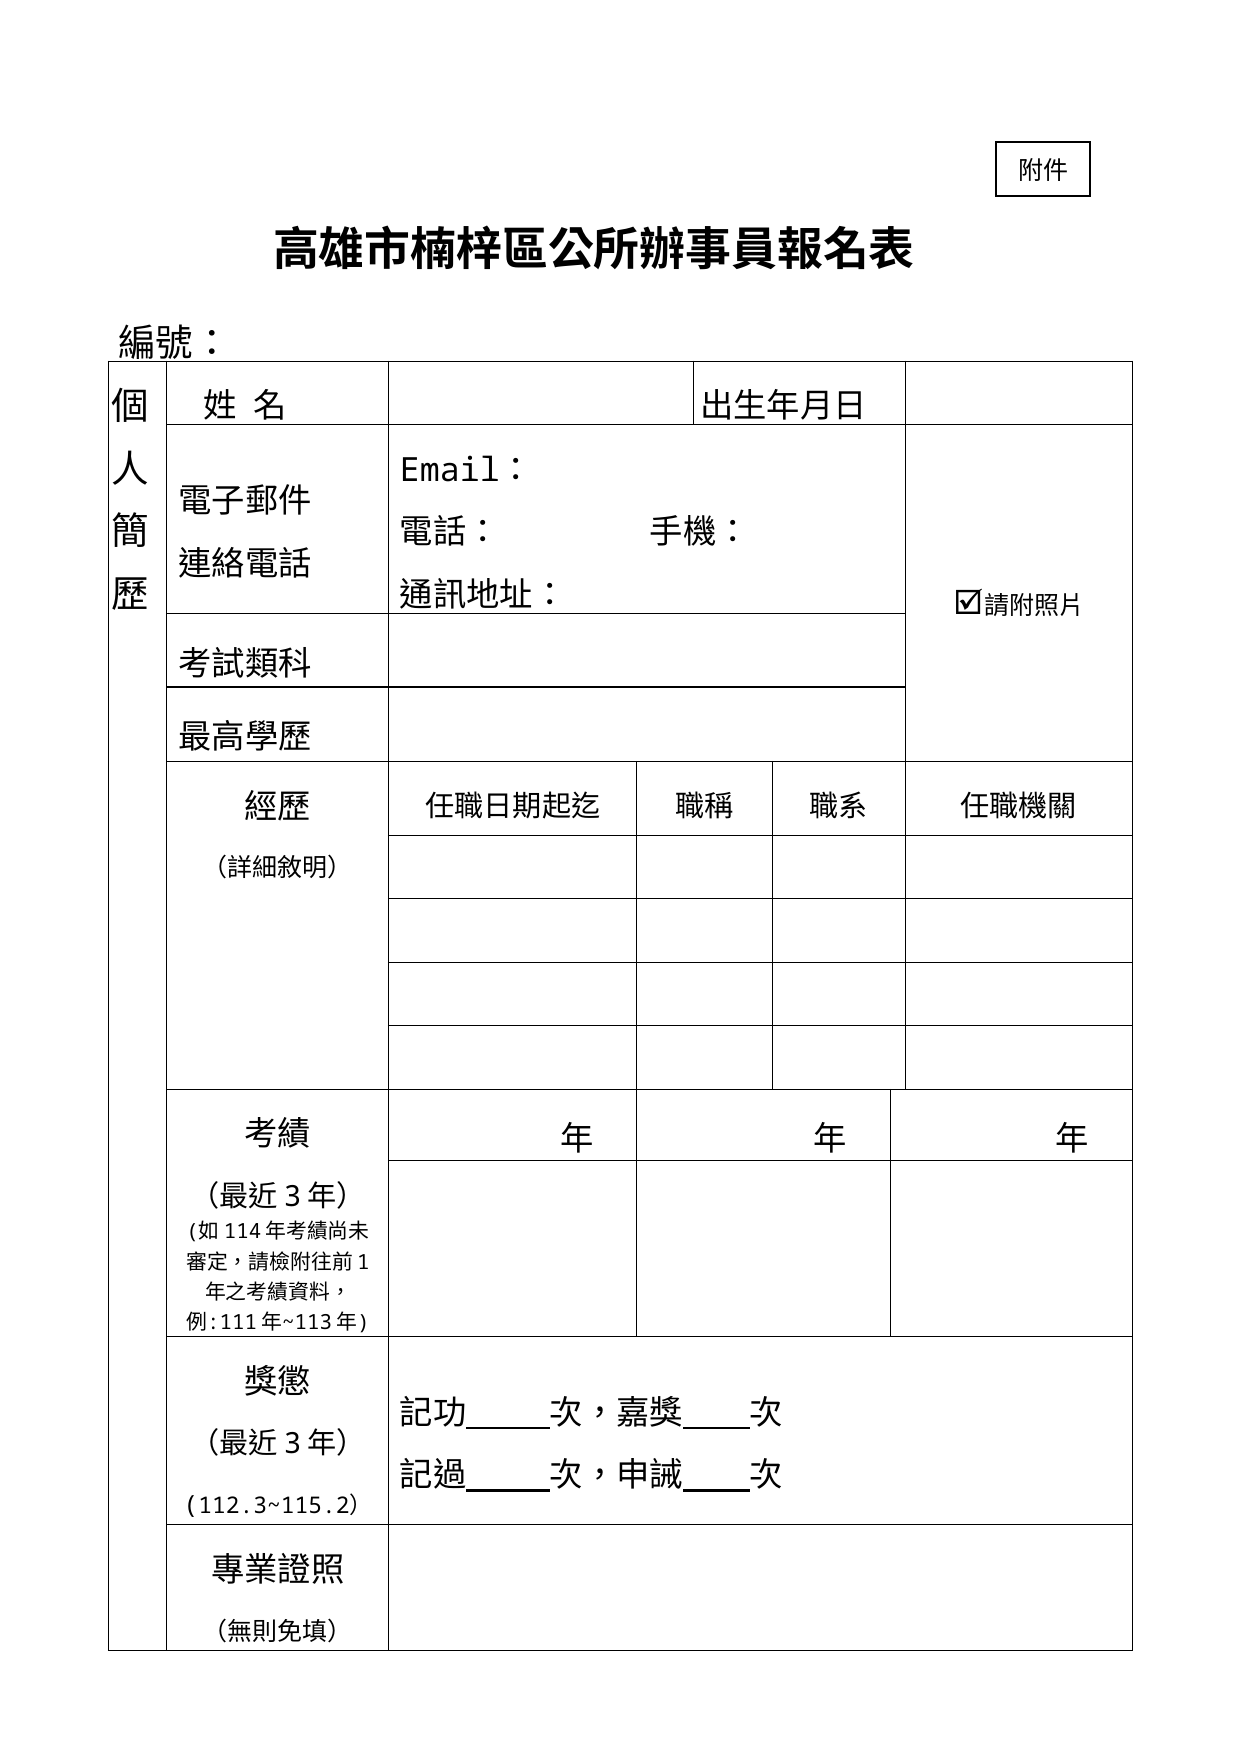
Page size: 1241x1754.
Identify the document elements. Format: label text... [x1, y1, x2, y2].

table_cell [637, 963, 772, 1025]
table_cell (分數) [637, 1161, 890, 1336]
table_cell 職系 [773, 762, 905, 834]
table_header 個人簡歷 [109, 362, 166, 1650]
text 編號：(由本所填寫) [118, 298, 1122, 361]
table_cell 請附照片 [906, 425, 1132, 761]
table_cell [637, 836, 772, 898]
table_cell Email： 電話： 手機： 通訊地址： [389, 425, 905, 613]
table_cell [906, 836, 1132, 898]
table_cell [637, 899, 772, 962]
table_header 姓 名 [167, 362, 388, 424]
text 附件 [1012, 150, 1074, 187]
table_header [906, 362, 1132, 424]
table_cell 任職機關 [906, 762, 1132, 834]
table_cell [389, 1525, 1132, 1650]
table_cell [389, 1026, 636, 1089]
text 高雄市楠梓區公所辦事員報名表 [997, 143, 1089, 195]
table_cell [389, 899, 636, 962]
table_cell [773, 836, 905, 898]
table_cell [773, 1026, 905, 1089]
table_cell (分數) [389, 1161, 636, 1336]
text 高雄市楠梓區公所辦事員報名表 [192, 173, 1122, 298]
table_cell [389, 963, 636, 1025]
table_cell 記功 次，嘉獎 次 記過 次，申誡 次 [389, 1337, 1132, 1524]
table_cell [389, 688, 905, 761]
table_cell [773, 899, 905, 962]
table_cell 電子郵件 連絡電話 [167, 425, 388, 613]
table_cell [389, 614, 905, 686]
table_cell 職稱 [637, 762, 772, 834]
table_cell 任職日期起迄 [389, 762, 636, 834]
table_cell [906, 1026, 1132, 1089]
table_cell 經歷 （詳細敘明） [167, 762, 388, 1089]
table_header 出生年月日 [694, 362, 905, 424]
table_cell 獎懲 （最近3年）(112.3~115.2） [167, 1337, 388, 1524]
table_cell 最高學歷 [167, 688, 388, 761]
table_cell [906, 899, 1132, 962]
table_cell 考試類科 [167, 614, 388, 686]
table_cell (分數) [891, 1161, 1132, 1336]
table_cell 年 [891, 1090, 1132, 1160]
table_header [389, 362, 693, 424]
table_cell 年 [637, 1090, 890, 1160]
table_cell [389, 836, 636, 898]
table_cell [773, 963, 905, 1025]
table_cell 考績 （最近3年） (如114年考績尚未審定，請檢附往前1年之考績資料，例:111年~113年) [167, 1090, 388, 1336]
table_cell 年 [389, 1090, 636, 1160]
table_cell [637, 1026, 772, 1089]
table_cell [906, 963, 1132, 1025]
table_cell 專業證照 （無則免填） [167, 1525, 388, 1650]
